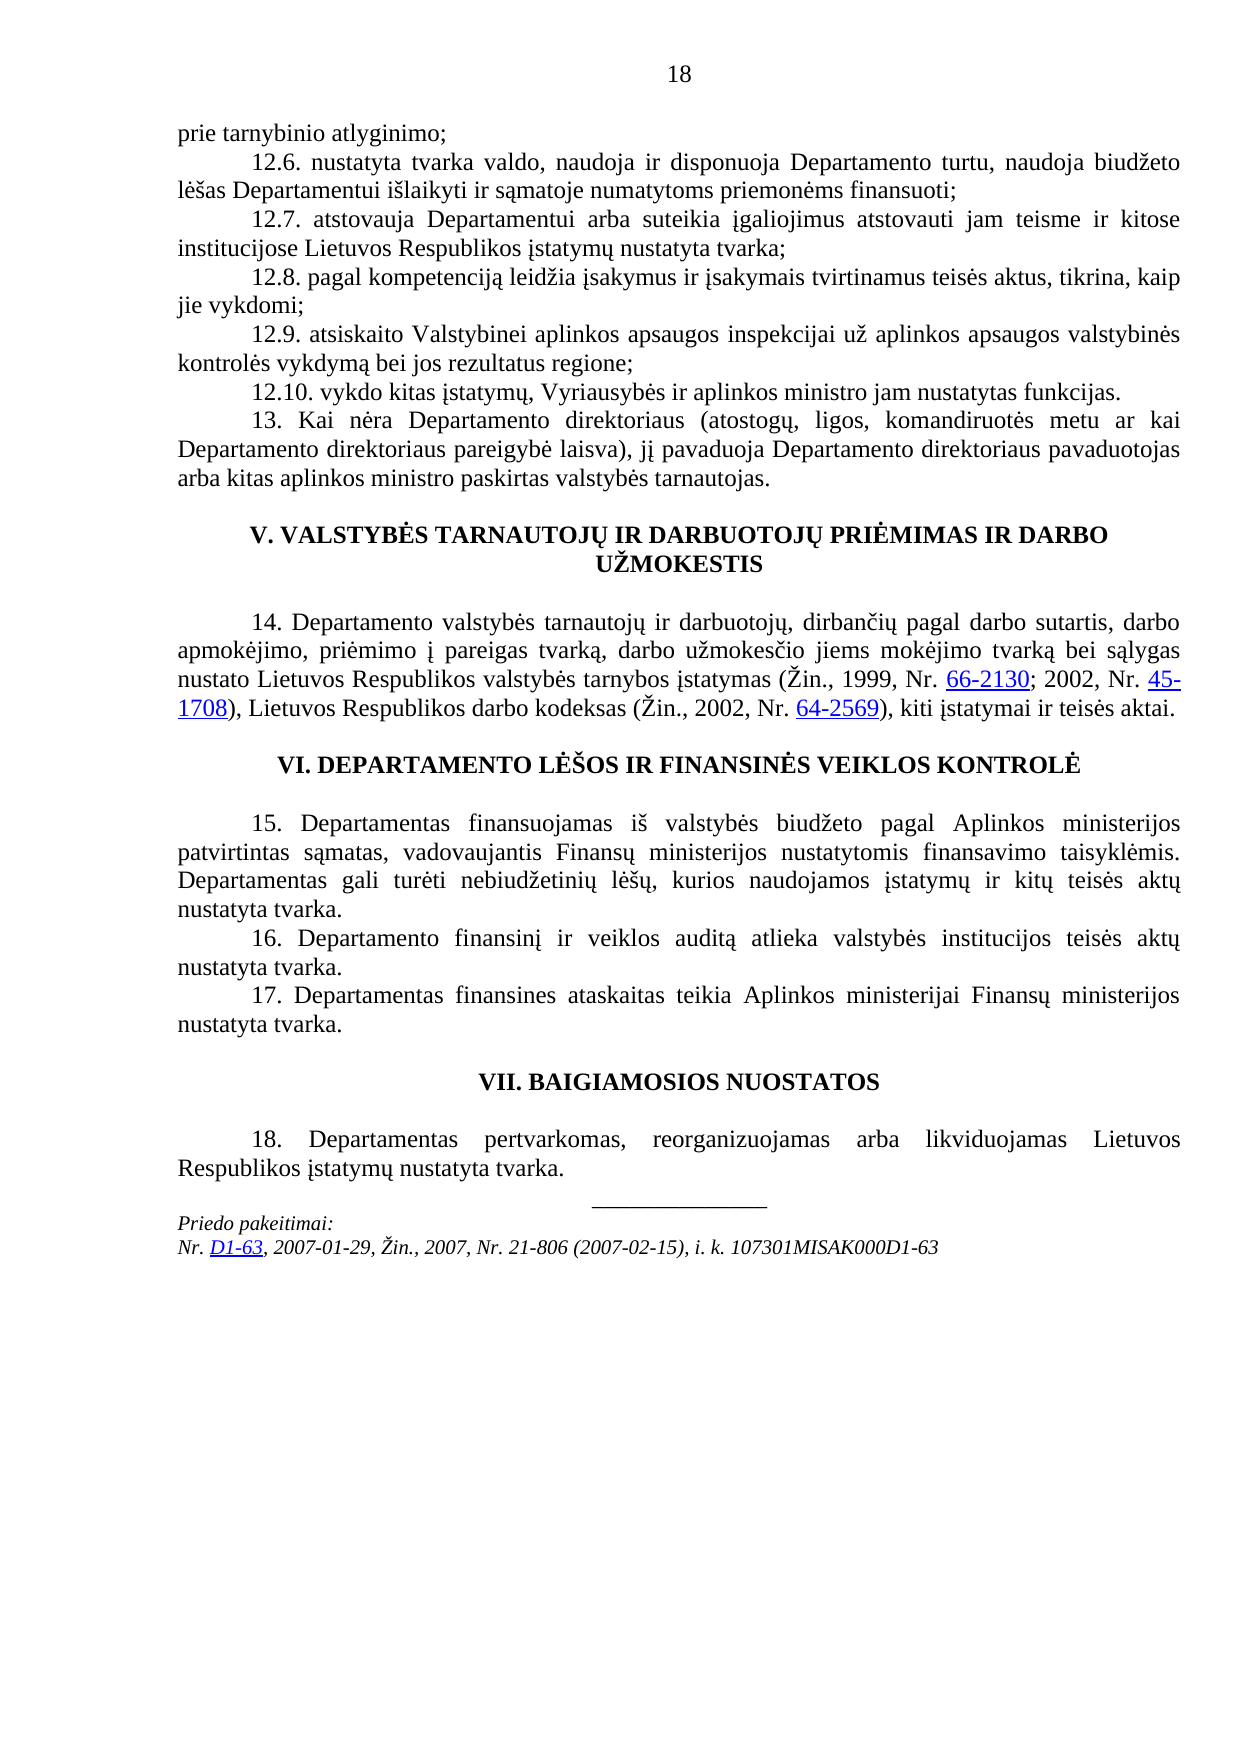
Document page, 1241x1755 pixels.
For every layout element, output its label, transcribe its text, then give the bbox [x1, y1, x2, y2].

text 13. Kai nėra Departamento direktoriaus (atostogų, ligos, komandiruotės metu ar kai Departamento direktoriaus pareigybė laisva), jį pavaduoja Departamento direktoriaus pavaduotojas arba kitas aplinkos ministro paskirtas valstybės tarnautojas. [177, 406, 1181, 492]
text prie tarnybinio atlyginimo; [177, 118, 1181, 147]
text 12.10. vykdo kitas įstatymų, Vyriausybės ir aplinkos ministro jam nustatytas funkcijas. [177, 377, 1181, 406]
text 16. Departamento finansinį ir veiklos auditą atlieka valstybės institucijos teisės aktų nustatyta tvarka. [177, 923, 1181, 981]
text Nr. D1-63, 2007-01-29, Žin., 2007, Nr. 21-806 (2007-02-15), i. k. 107301MISAK000D1-63 [177, 1235, 1181, 1259]
text 12.8. pagal kompetenciją leidžia įsakymus ir įsakymais tvirtinamus teisės aktus, tikrina, kaip jie vykdomi; [177, 262, 1181, 319]
text 15. Departamentas finansuojamas iš valstybės biudžeto pagal Aplinkos ministerijos patvirtintas sąmatas, vadovaujantis Finansų ministerijos nustatytomis finansavimo taisyklėmis. Departamentas gali turėti nebiudžetinių lėšų, kurios naudojamos įstatymų ir kitų teisės aktų nustatyta tvarka. [177, 808, 1181, 923]
text 12.7. atstovauja Departamentui arba suteikia įgaliojimus atstovauti jam teisme ir kitose institucijose Lietuvos Respublikos įstatymų nustatyta tvarka; [177, 204, 1181, 262]
text 17. Departamentas finansines ataskaitas teikia Aplinkos ministerijai Finansų ministerijos nustatyta tvarka. [177, 981, 1181, 1038]
text V. VALSTYBĖS TARNAUTOJŲ IR DARBUOTOJŲ PRIĖMIMAS IR DARBO UŽMOKESTIS [177, 521, 1181, 578]
text VII. BAIGIAMOSIOS NUOSTATOS [177, 1067, 1181, 1096]
text 12.6. nustatyta tvarka valdo, naudoja ir disponuoja Departamento turtu, naudoja biudžeto lėšas Departamentui išlaikyti ir sąmatoje numatytoms priemonėms finansuoti; [177, 147, 1181, 204]
text ______________ [177, 1182, 1181, 1211]
text 18. Departamentas pertvarkomas, reorganizuojamas arba likviduojamas Lietuvos Respublikos įstatymų nustatyta tvarka. [177, 1124, 1181, 1182]
text 14. Departamento valstybės tarnautojų ir darbuotojų, dirbančių pagal darbo sutartis, darbo apmokėjimo, priėmimo į pareigas tvarką, darbo užmokesčio jiems mokėjimo tvarką bei sąlygas nustato Lietuvos Respublikos valstybės tarnybos įstatymas (Žin., 1999, Nr. 66-2130; 2002, Nr. 45-1708), Lietuvos Respublikos darbo kodeksas (Žin., 2002, Nr. 64-2569), kiti įstatymai ir teisės aktai. [177, 607, 1181, 722]
text Priedo pakeitimai: [177, 1211, 1181, 1235]
text 12.9. atsiskaito Valstybinei aplinkos apsaugos inspekcijai už aplinkos apsaugos valstybinės kontrolės vykdymą bei jos rezultatus regione; [177, 319, 1181, 377]
text VI. DEPARTAMENTO LĖŠOS IR FINANSINĖS VEIKLOS KONTROLĖ [177, 751, 1181, 779]
